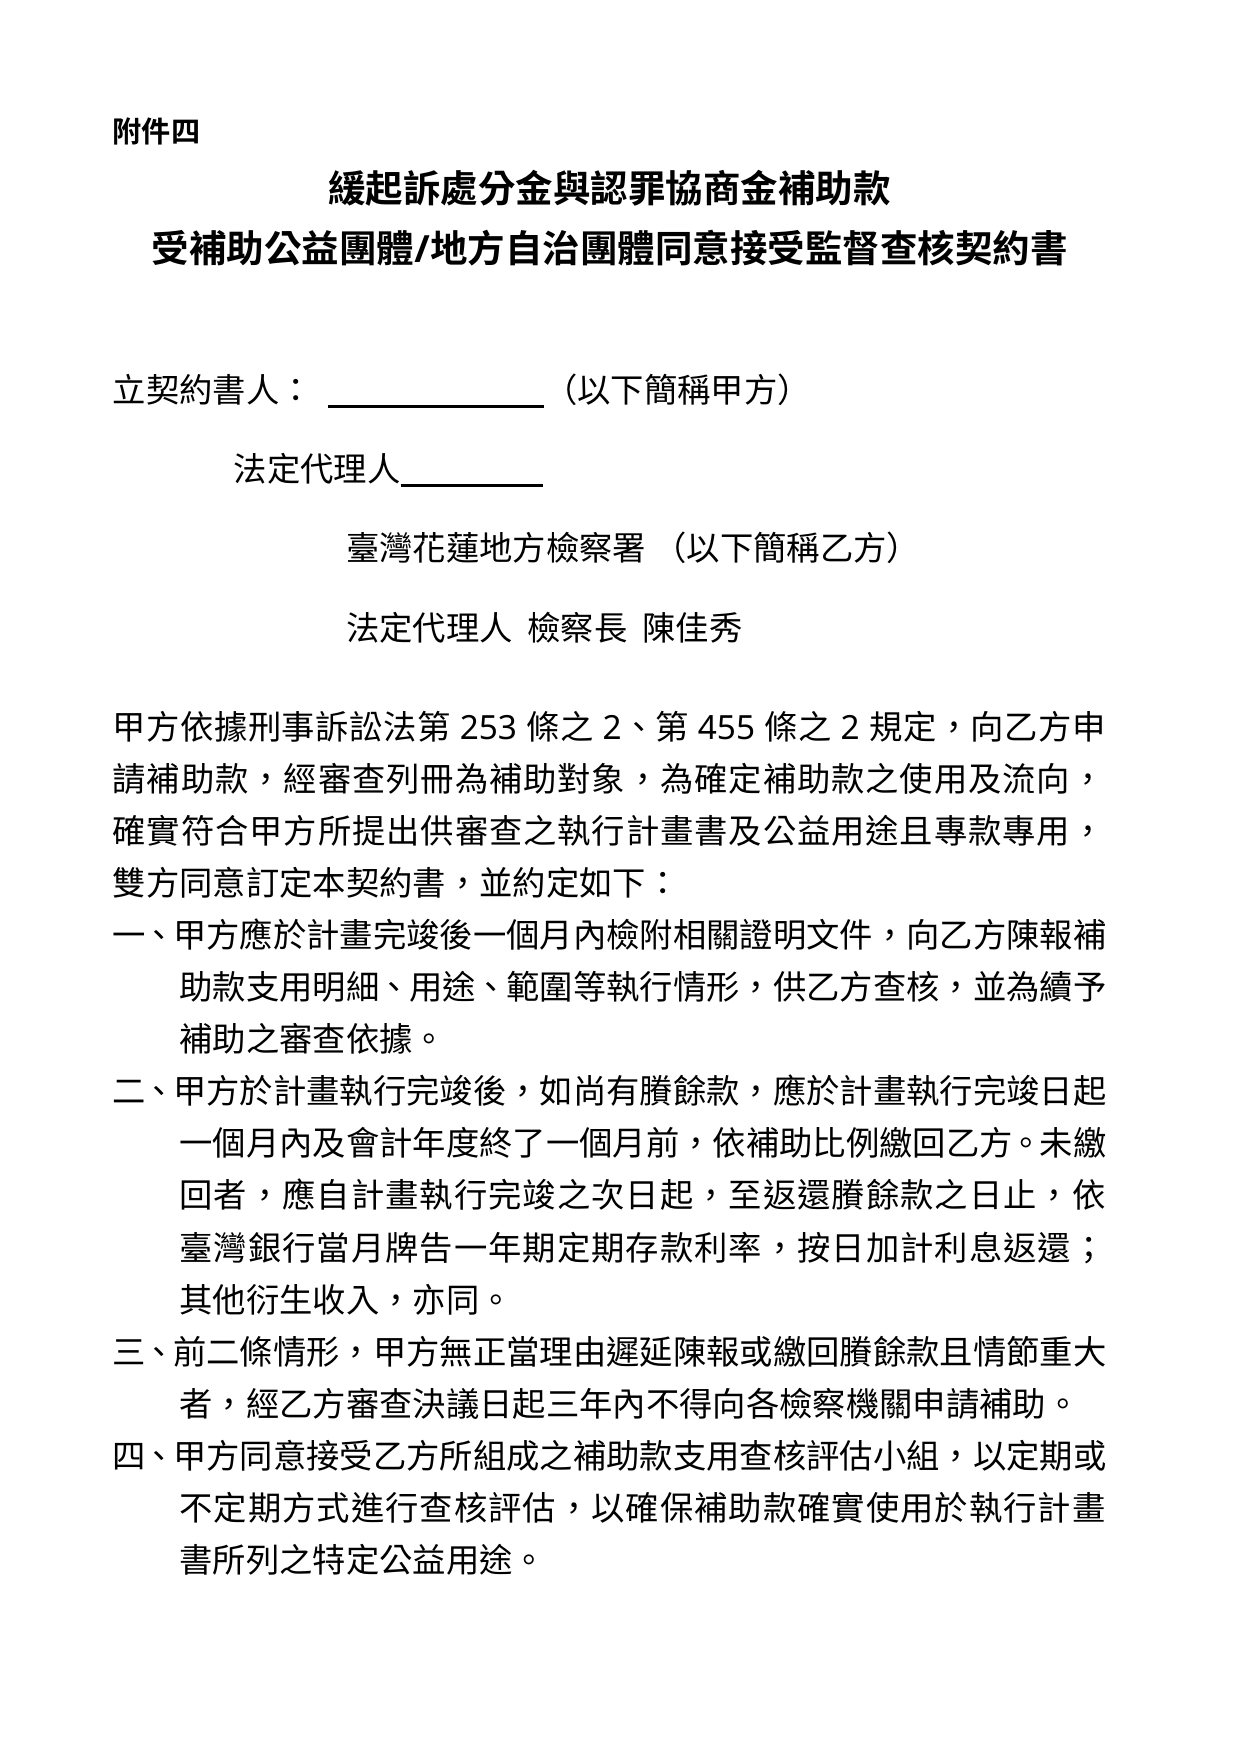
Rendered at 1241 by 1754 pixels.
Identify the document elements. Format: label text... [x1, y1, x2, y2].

text 受補助公益團體/地方自治團體同意接受監督查核契約書 [112, 214, 1106, 275]
text 法定代理人 檢察長 陳佳秀 [112, 592, 1106, 652]
text 附件四 [112, 94, 1106, 154]
text 四、甲方同意接受乙方所組成之補助款支用查核評估小組，以定期或不定期方式進行查核評估，以確保補助款確實使用於執行計畫書所列之特定公益用途。 [112, 1427, 1106, 1583]
text 甲方依據刑事訴訟法第 253 條之 2、第 455 條之 2 規定，向乙方申請補助款，經審查列冊為補助對象，為確定補助款之使用及流向，確實符合甲方所提出供審查之執行計畫書及公益用途且專款專用，雙方同意訂定本契約書，並約定如下： [112, 697, 1106, 906]
text 立契約書人： （以下簡稱甲方） [112, 354, 1106, 414]
text 二、甲方於計畫執行完竣後，如尚有賸餘款，應於計畫執行完竣日起一個月內及會計年度終了一個月前，依補助比例繳回乙方。未繳回者，應自計畫執行完竣之次日起，至返還賸餘款之日止，依臺灣銀行當月牌告一年期定期存款利率，按日加計利息返還；其他衍生收入，亦同。 [112, 1062, 1106, 1322]
text 法定代理人 [112, 433, 1106, 494]
text 三、前二條情形，甲方無正當理由遲延陳報或繳回賸餘款且情節重大者，經乙方審查決議日起三年內不得向各檢察機關申請補助。 [112, 1322, 1106, 1427]
text 臺灣花蓮地方檢察署 （以下簡稱乙方） [112, 512, 1106, 573]
text 一、甲方應於計畫完竣後一個月內檢附相關證明文件，向乙方陳報補助款支用明細、用途、範圍等執行情形，供乙方查核，並為續予補助之審查依據。 [112, 906, 1106, 1062]
text 緩起訴處分金與認罪協商金補助款 [112, 154, 1106, 214]
